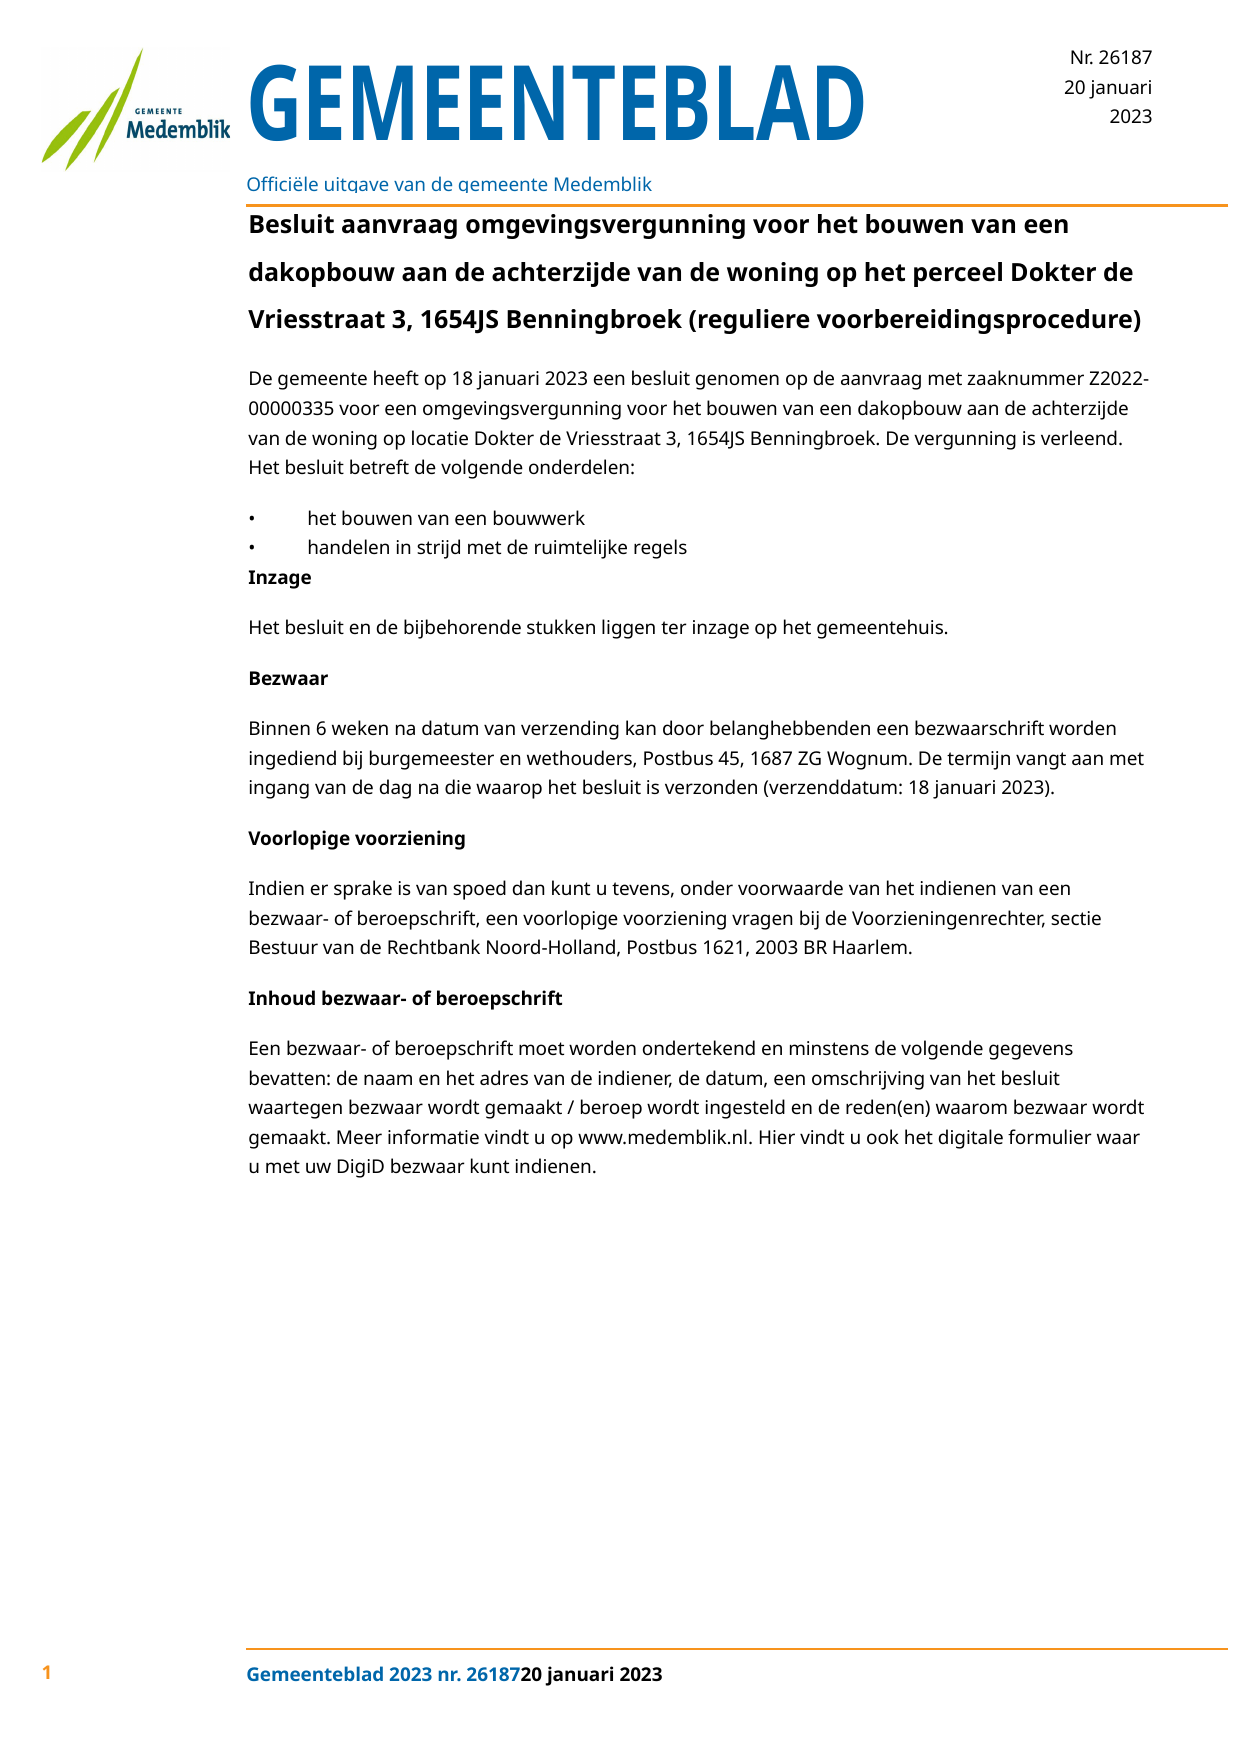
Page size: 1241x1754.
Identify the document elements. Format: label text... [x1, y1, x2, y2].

text Bezwaar [248, 665, 1152, 690]
text Voorlopige voorziening [248, 825, 1152, 850]
text Het besluit en de bijbehorende stukken liggen ter inzage op het gemeentehuis. [248, 614, 1152, 640]
text De gemeente heeft op 18 januari 2023 een besluit genomen op de aanvraag met zaaknummer Z2022-00000335 voor een omgevingsvergunning voor het bouwen van een dakopbouw aan de achterzijde van de woning op locatie Dokter de Vriesstraat 3, 1654JS Benningbroek. De vergunning is verleend. Het besluit betreft de volgende onderdelen: [248, 366, 1152, 480]
list het bouwen van een bouwwerk [248, 505, 1152, 530]
text Binnen 6 weken na datum van verzending kan door belanghebbenden een bezwaarschrift worden ingediend bij burgemeester en wethouders, Postbus 45, 1687 ZG Wognum. De termijn vangt aan met ingang van de dag na die waarop het besluit is verzonden (verzenddatum: 18 januari 2023). [248, 715, 1152, 800]
text Een bezwaar- of beroepschrift moet worden ondertekend en minstens de volgende gegevens bevatten: de naam en het adres van de indiener, de datum, een omschrijving van het besluit waartegen bezwaar wordt gemaakt / beroep wordt ingesteld en de reden(en) waarom bezwaar wordt gemaakt. Meer informatie vindt u op www.medemblik.nl. Hier vindt u ook het digitale formulier waar u met uw DigiD bezwaar kunt indienen. [248, 1035, 1152, 1179]
picture [41, 47, 231, 172]
text Inhoud bezwaar- of beroepschrift [248, 985, 1152, 1010]
text Besluit aanvraag omgevingsvergunning voor het bouwen van een dakopbouw aan de achterzijde van de woning op het perceel Dokter de Vriesstraat 3, 1654JS Benningbroek (reguliere voorbereidingsprocedure) [248, 207, 1152, 336]
text Inzage [248, 564, 1152, 589]
text Indien er sprake is van spoed dan kunt u tevens, onder voorwaarde van het indienen van een bezwaar- of beroepschrift, een voorlopige voorziening vragen bij de Voorzieningenrechter, sectie Bestuur van de Rechtbank Noord-Holland, Postbus 1621, 2003 BR Haarlem. [248, 875, 1152, 960]
list handelen in strijd met de ruimtelijke regels [248, 534, 1152, 560]
